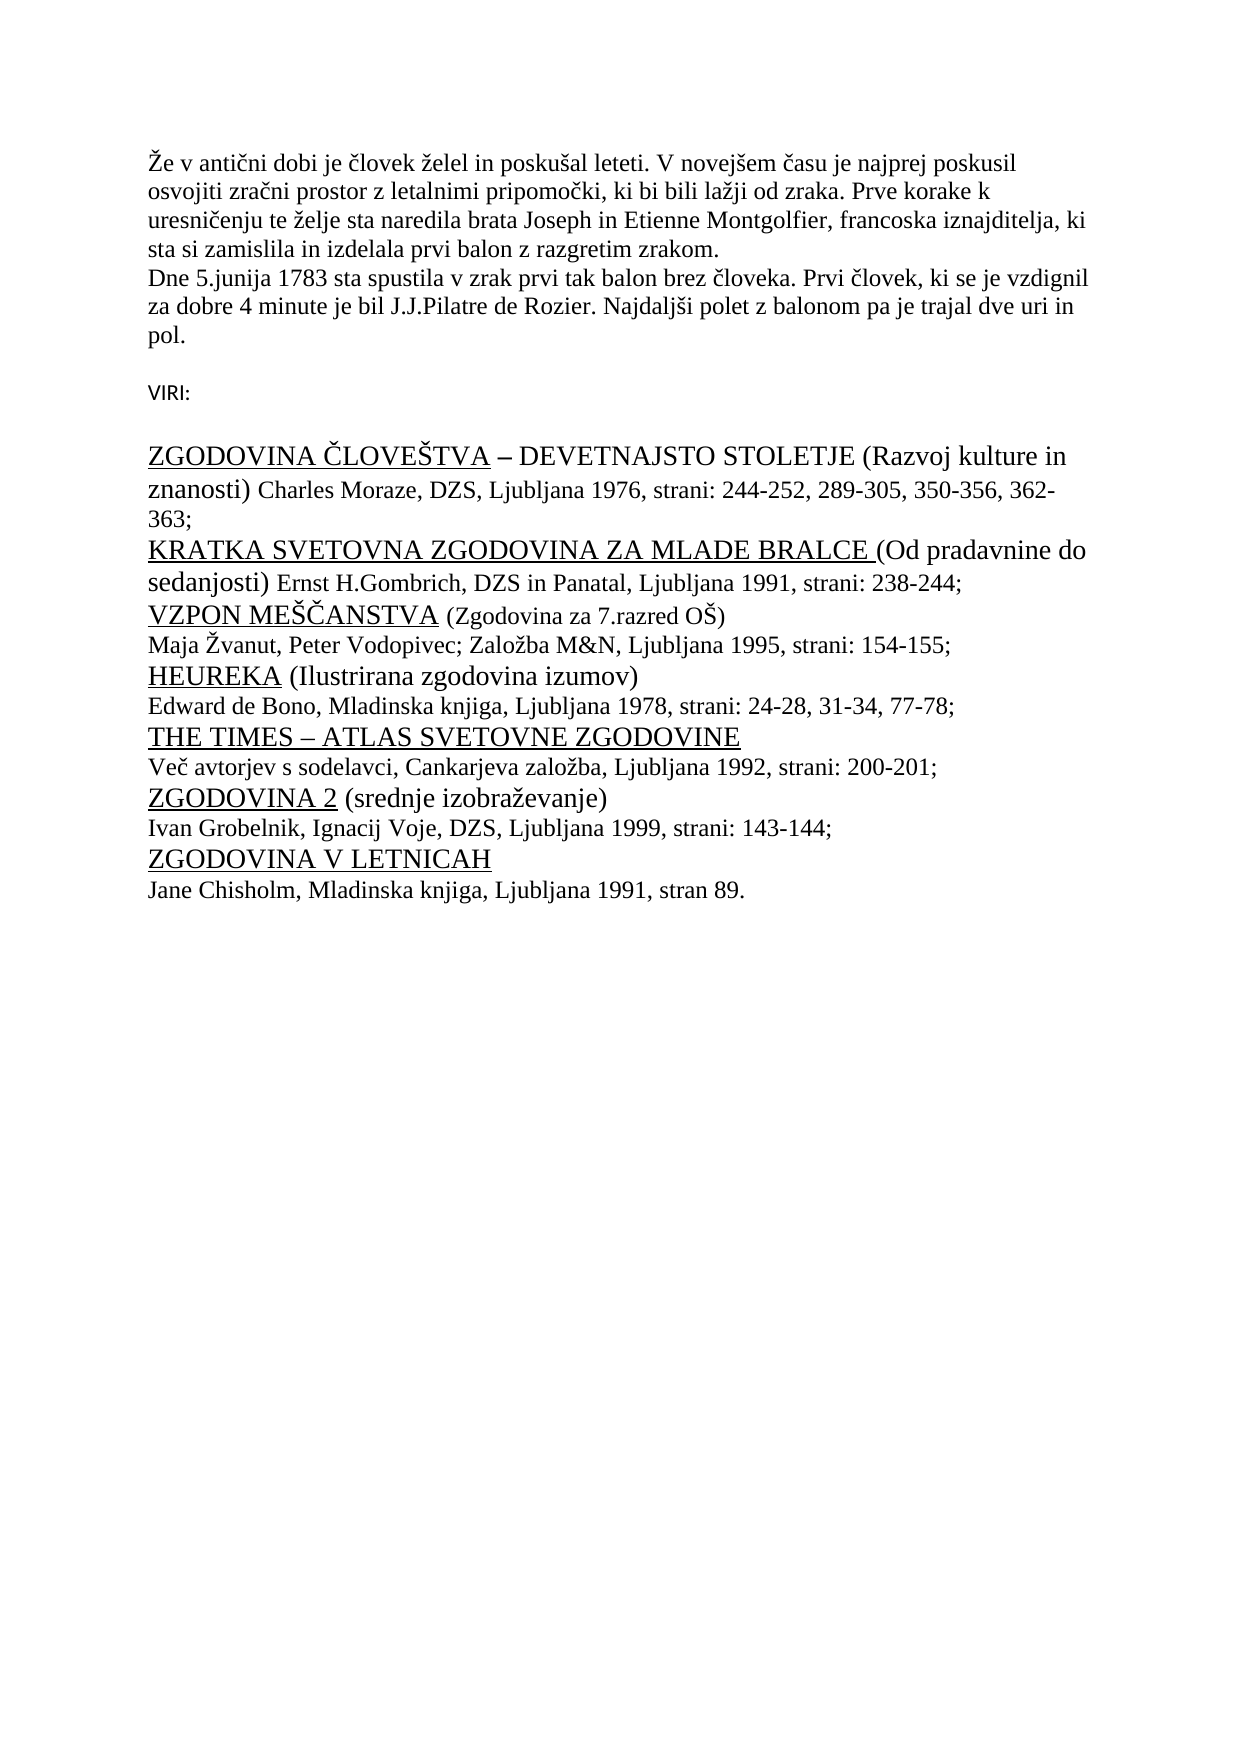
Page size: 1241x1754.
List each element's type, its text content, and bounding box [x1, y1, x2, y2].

text Že v antični dobi je človek želel in poskušal leteti. V novejšem času je najprej poskusil osvojiti zračni prostor z letalnimi pripomočki, ki bi bili lažji od zraka. Prve korake k uresničenju te želje sta naredila brata Joseph in Etienne Montgolfier, francoska iznajditelja, ki sta si zamislila in izdelala prvi balon z razgretim zrakom. Dne 5.junija 1783 sta spustila v zrak prvi tak balon brez človeka. Prvi človek, ki se je vzdignil za dobre 4 minute je bil J.J.Pilatre de Rozier. Najdaljši polet z balonom pa je trajal dve uri in pol. [148, 148, 1093, 349]
text ZGODOVINA ČLOVEŠTVA – DEVETNAJSTO STOLETJE (Razvoj kulture in znanosti) Charles Moraze, DZS, Ljubljana 1976, strani: 244-252, 289-305, 350-356, 362-363; KRATKA SVETOVNA ZGODOVINA ZA MLADE BRALCE (Od pradavnine do sedanjosti) Ernst H.Gombrich, DZS in Panatal, Ljubljana 1991, strani: 238-244; VZPON MEŠČANSTVA (Zgodovina za 7.razred OŠ) Maja Žvanut, Peter Vodopivec; Založba M&N, Ljubljana 1995, strani: 154-155; HEUREKA (Ilustrirana zgodovina izumov) Edward de Bono, Mladinska knjiga, Ljubljana 1978, strani: 24-28, 31-34, 77-78; THE TIMES – ATLAS SVETOVNE ZGODOVINE Več avtorjev s sodelavci, Cankarjeva založba, Ljubljana 1992, strani: 200-201; ZGODOVINA 2 (srednje izobraževanje) Ivan Grobelnik, Ignacij Voje, DZS, Ljubljana 1999, strani: 143-144; ZGODOVINA V LETNICAH Jane Chisholm, Mladinska knjiga, Ljubljana 1991, stran 89. [148, 439, 1093, 903]
text VIRI: [148, 378, 1093, 406]
